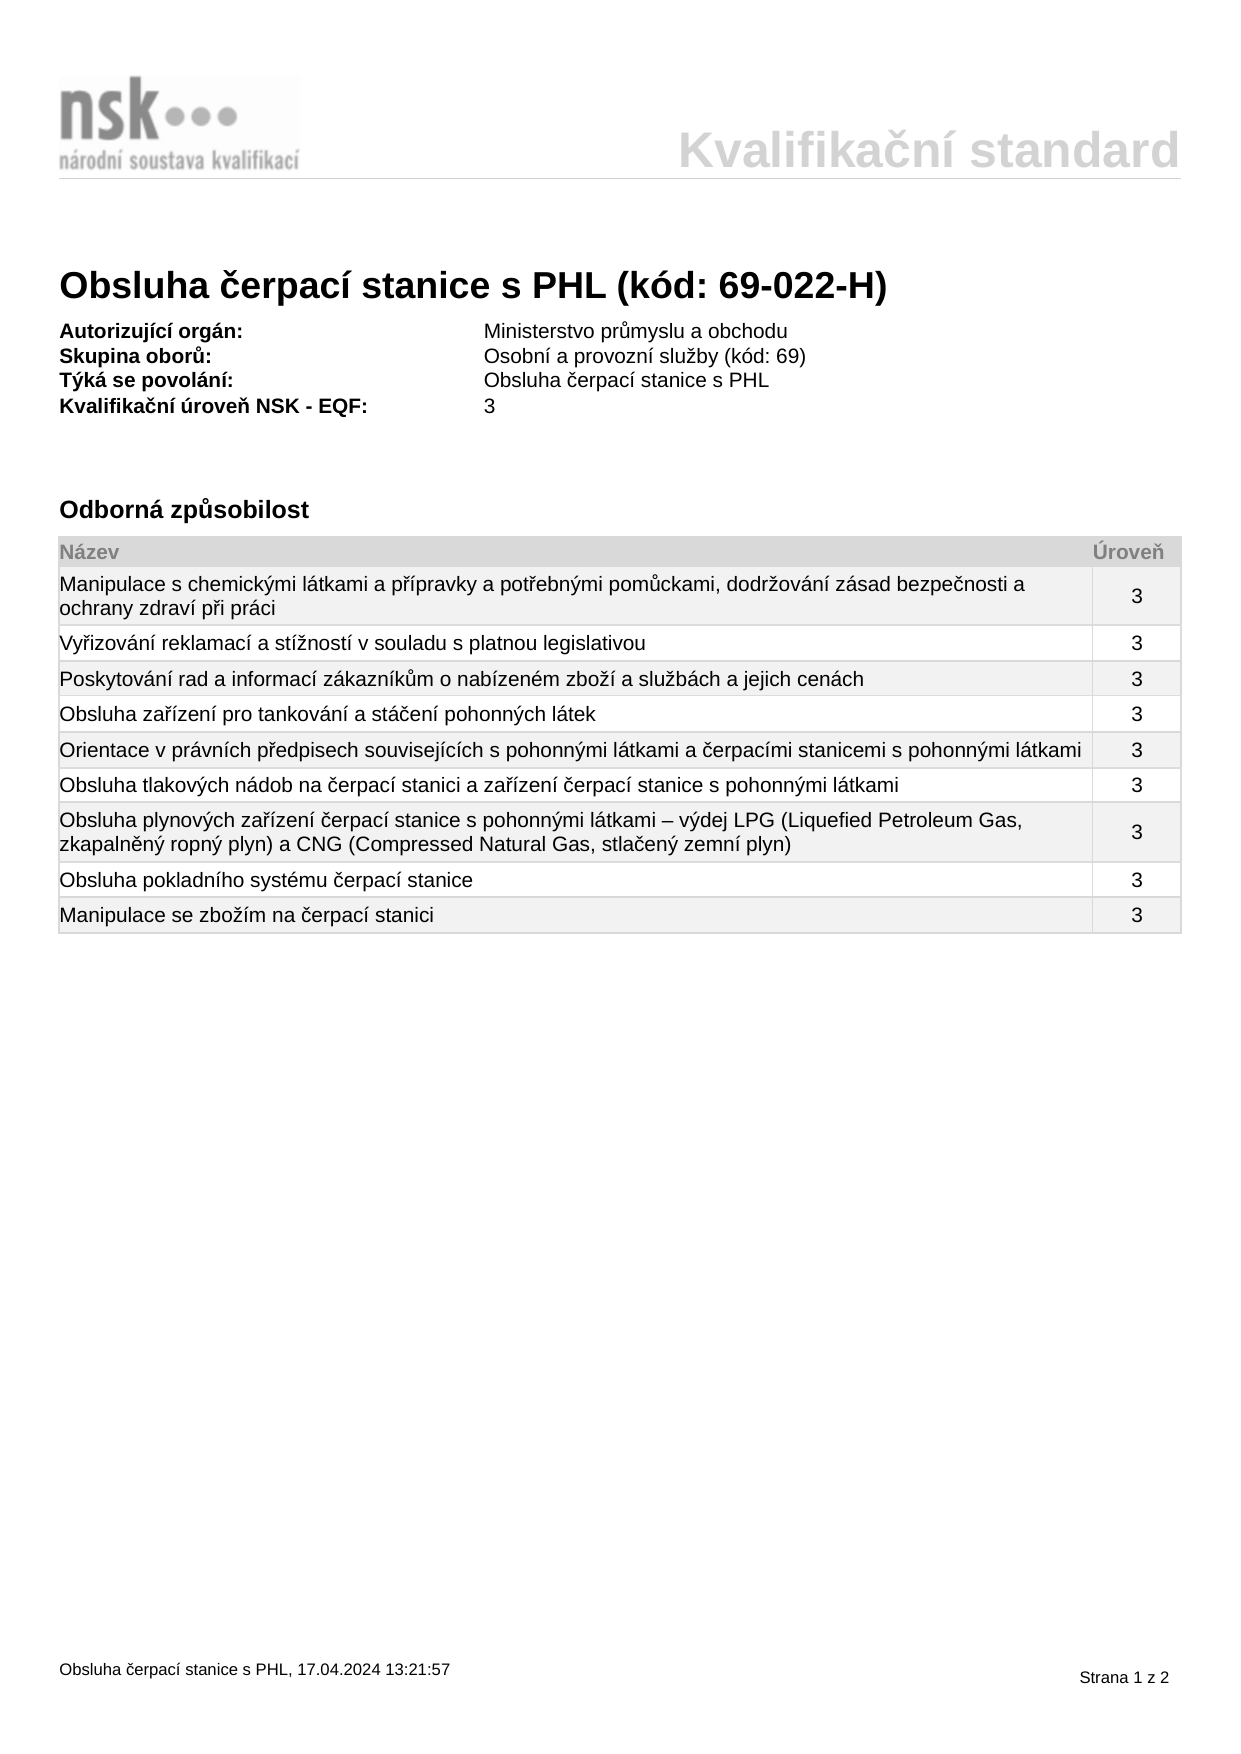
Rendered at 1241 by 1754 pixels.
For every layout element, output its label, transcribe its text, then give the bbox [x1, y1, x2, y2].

table_cell Orientace v právních předpisech souvisejících s pohonnými látkami a čerpacími stanicemi s pohonnými látkami [60, 733, 1092, 767]
table_cell [1169, 1446, 1181, 1659]
table_cell Týká se povolání: [59, 368, 483, 392]
table_cell 3 [1093, 803, 1180, 861]
table_cell [484, 934, 620, 1232]
table_cell 3 [1093, 662, 1180, 695]
table_cell Obsluha pokladního systému čerpací stanice [60, 863, 1092, 896]
table_cell [620, 1232, 626, 1446]
table_cell [1093, 1446, 1169, 1659]
table_cell [59, 196, 483, 224]
table_cell [1169, 307, 1181, 319]
table_cell 3 [1093, 733, 1180, 767]
table_cell Osobní a provozní služby (kód: 69) [484, 344, 1181, 368]
table_cell Manipulace s chemickými látkami a přípravky a potřebnými pomůckami, dodržování zásad bezpečnosti a ochrany zdraví při práci [60, 567, 1092, 624]
table_cell [1169, 524, 1181, 536]
table_cell [59, 179, 1181, 196]
table_header Kvalifikační standard [626, 59, 1181, 178]
table_cell Skupina oborů: [59, 344, 483, 368]
table_cell [620, 307, 626, 319]
table_cell [620, 524, 626, 536]
table_cell [1093, 934, 1169, 1232]
table_cell [1169, 1232, 1181, 1446]
table_cell [626, 1446, 862, 1659]
table_cell [620, 934, 626, 1232]
table_cell [1169, 196, 1181, 224]
table_cell [1093, 307, 1169, 319]
table_cell [620, 1446, 626, 1659]
table_cell [862, 1446, 1093, 1659]
table_cell Obsluha zařízení pro tankování a stáčení pohonných látek [60, 696, 1092, 731]
table_cell [59, 172, 483, 178]
table_cell [59, 1446, 483, 1659]
table_cell [59, 418, 483, 489]
table_cell 3 [1093, 769, 1180, 801]
table_cell [620, 196, 626, 224]
table_cell [484, 196, 620, 224]
table_cell [626, 418, 862, 489]
table_cell [484, 1232, 620, 1446]
table_cell Ministerstvo průmyslu a obchodu [484, 319, 1181, 344]
table_cell Obsluha plynových zařízení čerpací stanice s pohonnými látkami – výdej LPG (Liquefied Petroleum Gas, zkapalněný ropný plyn) a CNG (Compressed Natural Gas, stlačený zemní plyn) [60, 803, 1092, 861]
table_cell 3 [484, 394, 1181, 417]
table_cell Obsluha čerpací stanice s PHL (kód: 69-022-H) [59, 224, 1181, 307]
table_cell [862, 307, 1093, 319]
table_cell [862, 196, 1093, 224]
table_cell [1093, 1232, 1169, 1446]
table_cell Obsluha čerpací stanice s PHL [484, 368, 1181, 393]
table_cell [484, 418, 620, 489]
table_cell [484, 172, 620, 178]
table_cell 3 [1093, 898, 1180, 932]
table_cell [484, 307, 620, 319]
table_cell [626, 934, 862, 1232]
table_cell [484, 1446, 620, 1659]
table_cell [626, 524, 862, 536]
table_cell [626, 1232, 862, 1446]
table_cell Manipulace se zbožím na čerpací stanici [60, 898, 1092, 932]
table_cell [1169, 934, 1181, 1232]
table_cell 3 [1093, 626, 1180, 660]
table_cell [1169, 418, 1181, 489]
picture [58, 59, 621, 172]
table_cell Odborná způsobilost [59, 489, 1181, 524]
table_cell [862, 1232, 1093, 1446]
table_header [621, 59, 626, 172]
table_cell Autorizující orgán: [59, 319, 483, 343]
table_cell [59, 307, 483, 319]
table_cell Vyřizování reklamací a stížností v souladu s platnou legislativou [60, 626, 1092, 660]
table_cell [1093, 418, 1169, 489]
table_cell [59, 934, 483, 1232]
table_cell Obsluha čerpací stanice s PHL, 17.04.2024 13:21:57 [59, 1660, 862, 1696]
table_cell [626, 196, 862, 224]
table_cell [862, 934, 1093, 1232]
table_cell [1093, 196, 1169, 224]
table_cell [59, 524, 483, 536]
table_cell Poskytování rad a informací zákazníkům o nabízeném zboží a službách a jejich cenách [60, 662, 1092, 695]
table_cell [1093, 524, 1169, 536]
table_cell [1169, 1660, 1181, 1696]
table_cell [626, 307, 862, 319]
table_cell [862, 418, 1093, 489]
table_cell 3 [1093, 567, 1180, 624]
table_cell 3 [1093, 863, 1180, 896]
table_cell 3 [1093, 696, 1180, 731]
table_cell Obsluha tlakových nádob na čerpací stanici a zařízení čerpací stanice s pohonnými látkami [60, 769, 1092, 801]
table_cell Úroveň [1093, 537, 1180, 566]
table_cell [59, 1232, 483, 1446]
table_cell Název [60, 537, 1092, 566]
table_cell Strana 1 z 2 [862, 1660, 1169, 1696]
table_cell Kvalifikační úroveň NSK - EQF: [59, 394, 483, 417]
table_cell [620, 418, 626, 489]
table_cell [862, 524, 1093, 536]
table_cell [484, 524, 620, 536]
